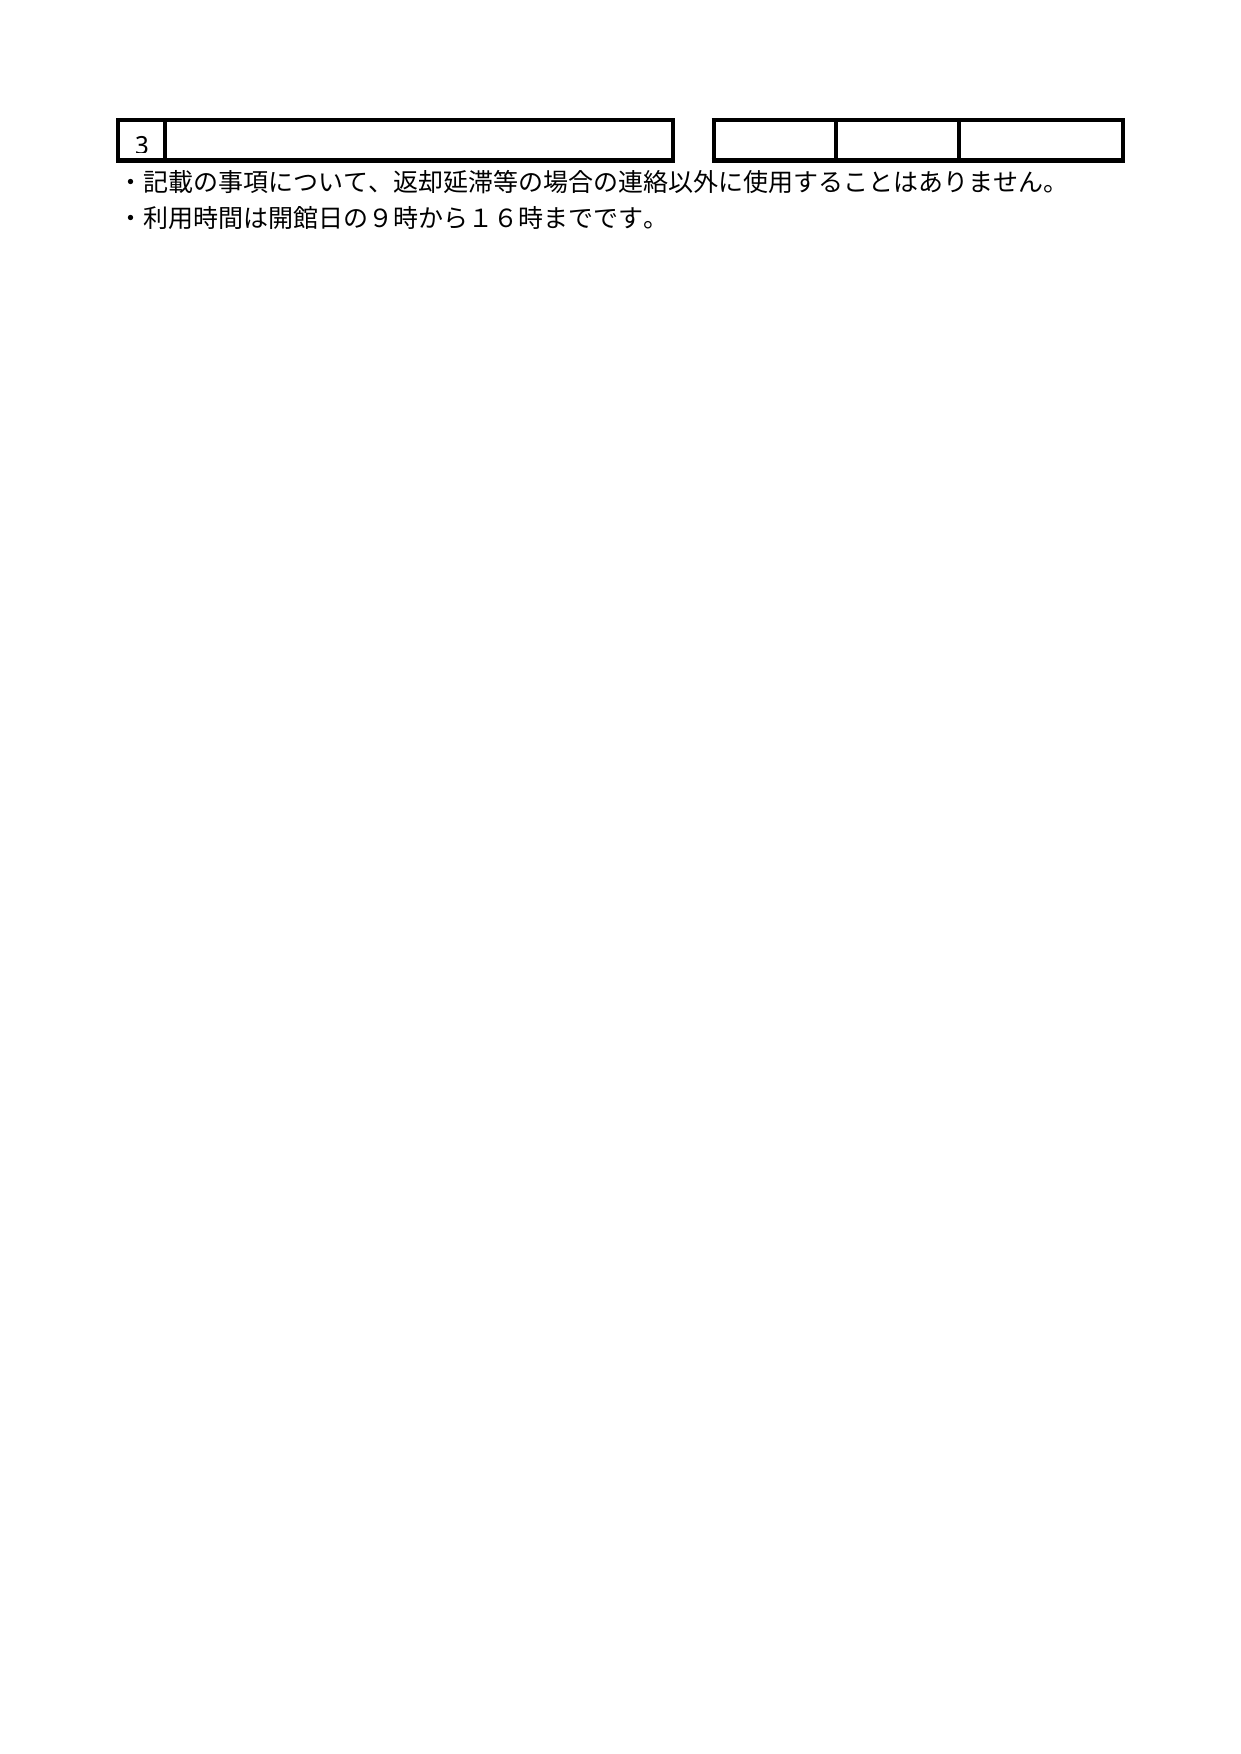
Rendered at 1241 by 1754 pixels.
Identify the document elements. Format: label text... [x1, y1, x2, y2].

text ・記載の事項について、返却延滞等の場合の連絡以外に使用することはありません。 [118, 162, 1122, 199]
table_cell [961, 122, 1121, 158]
table_cell [675, 118, 712, 158]
table_cell [838, 122, 957, 158]
table_cell [167, 122, 671, 158]
table_cell 3 [120, 122, 163, 158]
text ・利用時間は開館日の９時から１６時までです。 [118, 199, 1122, 235]
table_cell [716, 122, 834, 158]
